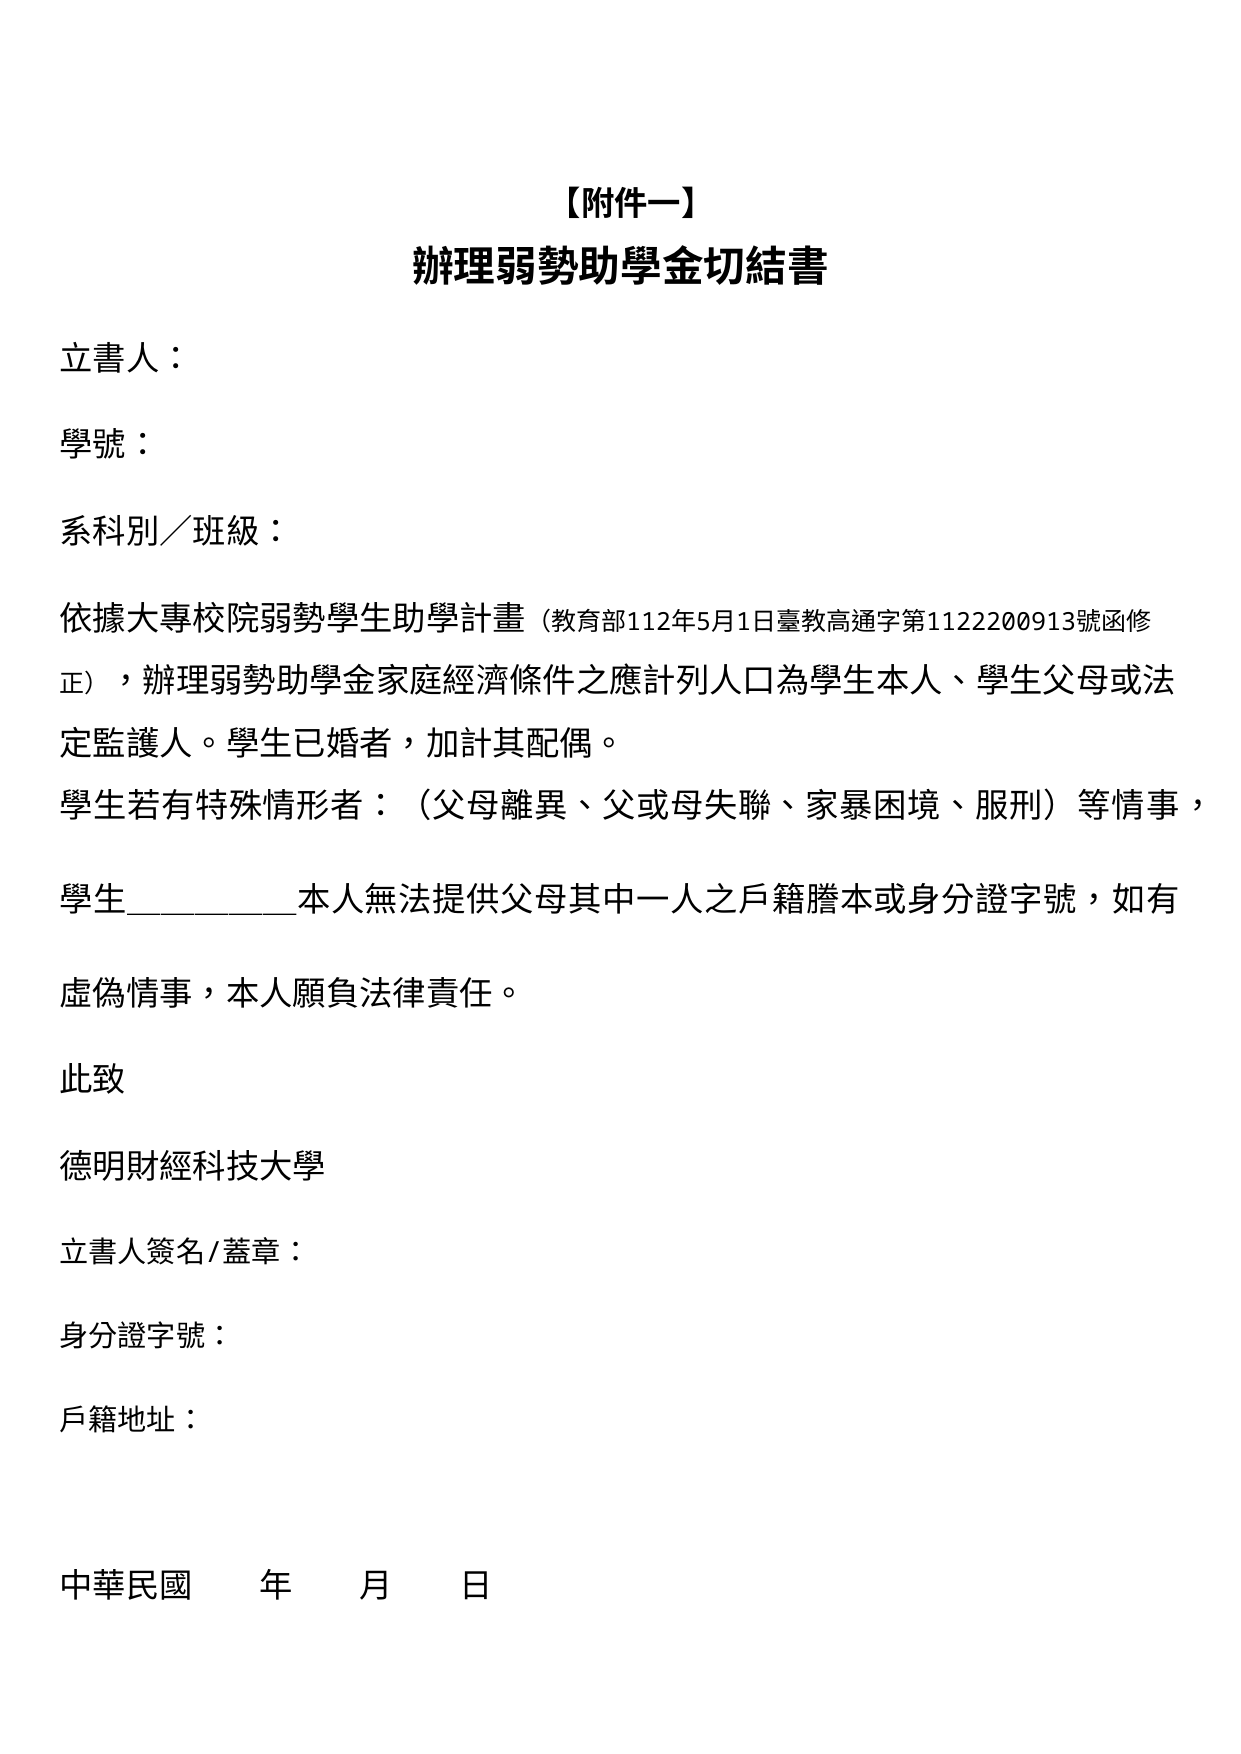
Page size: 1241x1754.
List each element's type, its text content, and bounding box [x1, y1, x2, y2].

text 立書人簽名/蓋章： [59, 1208, 1181, 1271]
text 戶籍地址： [59, 1376, 1181, 1438]
text 中華民國 年 月 日 [59, 1542, 1181, 1604]
text 學號： [59, 401, 1181, 463]
text 身分證字號： [59, 1292, 1181, 1354]
text 系科別／班級： [59, 487, 1181, 550]
text 依據大專校院弱勢學生助學計畫（教育部112年5月1日臺教高通字第1122200913號函修正），辦理弱勢助學金家庭經濟條件之應計列人口為學生本人、學生父母或法定監護人。學生已婚者，加計其配偶。 [59, 574, 1181, 761]
text 學生若有特殊情形者：（父母離異、父或母失聯、家暴困境、服刑）等情事，學生＿＿＿＿＿本人無法提供父母其中一人之戶籍謄本或身分證字號，如有虛偽情事，本人願負法律責任。 [59, 761, 1181, 1011]
text 立書人： [59, 314, 1181, 377]
text 德明財經科技大學 [59, 1122, 1181, 1184]
text 【附件一】 [97, 159, 1165, 221]
text 辦理弱勢助學金切結書 [59, 221, 1181, 284]
text 此致 [59, 1035, 1181, 1098]
